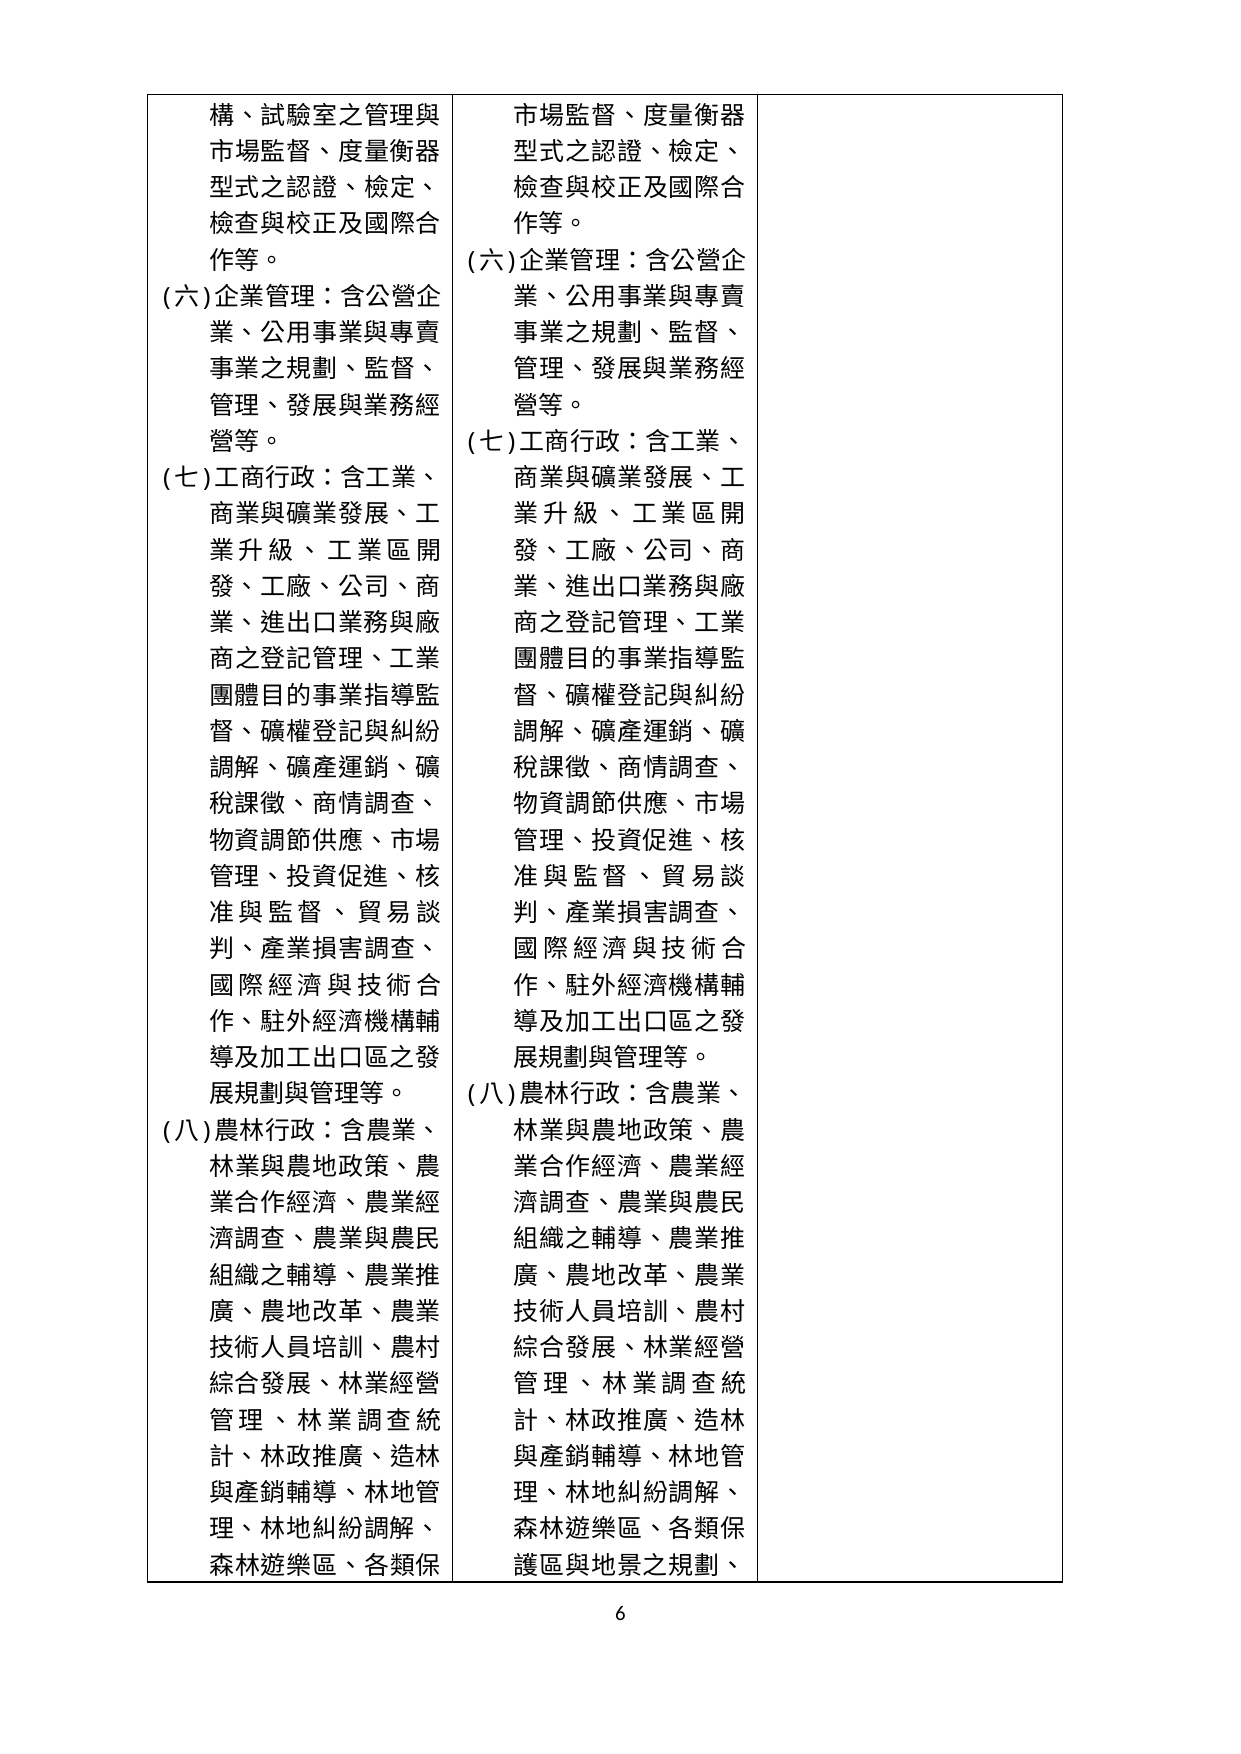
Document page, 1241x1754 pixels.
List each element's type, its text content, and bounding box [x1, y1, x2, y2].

table_cell 市場監督、度量衡器型式之認證、檢定、檢查與校正及國際合作等。 (六)企業管理：含公營企業、公用事業與專賣事業之規劃、監督、管理、發展與業務經營等。 (七)工商行政：含工業、商業與礦業發展、工業升級、工業區開發、工廠、公司、商業、進出口業務與廠商之登記管理、工業團體目的事業指導監督、礦權登記與糾紛調解、礦產運銷、礦稅課徵、商情調查、物資調節供應、市場管理、投資促進、核准與監督、貿易談判、產業損害調查、國際經濟與技術合作、駐外經濟機構輔導及加工出口區之發展規劃與管理等。 (八)農林行政：含農業、林業與農地政策、農業合作經濟、農業經濟調查、農業與農民組織之輔導、農業推廣、農地改革、農業技術人員培訓、農村綜合發展、林業經營管理、林業調查統計、林政推廣、造林與產銷輔導、林地管理、林地糾紛調解、森林遊樂區、各類保護區與地景之規劃、 [453, 95, 757, 1581]
table_cell [758, 95, 1062, 1581]
table_cell 構、試驗室之管理與市場監督、度量衡器型式之認證、檢定、檢查與校正及國際合作等。 (六)企業管理：含公營企業、公用事業與專賣事業之規劃、監督、管理、發展與業務經營等。 (七)工商行政：含工業、商業與礦業發展、工業升級、工業區開發、工廠、公司、商業、進出口業務與廠商之登記管理、工業團體目的事業指導監督、礦權登記與糾紛調解、礦產運銷、礦稅課徵、商情調查、物資調節供應、市場管理、投資促進、核准與監督、貿易談判、產業損害調查、國際經濟與技術合作、駐外經濟機構輔導及加工出口區之發展規劃與管理等。 (八)農林行政：含農業、林業與農地政策、農業合作經濟、農業經濟調查、農業與農民組織之輔導、農業推廣、農地改革、農業技術人員培訓、農村綜合發展、林業經營管理、林業調查統計、林政推廣、造林與產銷輔導、林地管理、林地糾紛調解、森林遊樂區、各類保 [148, 95, 452, 1581]
